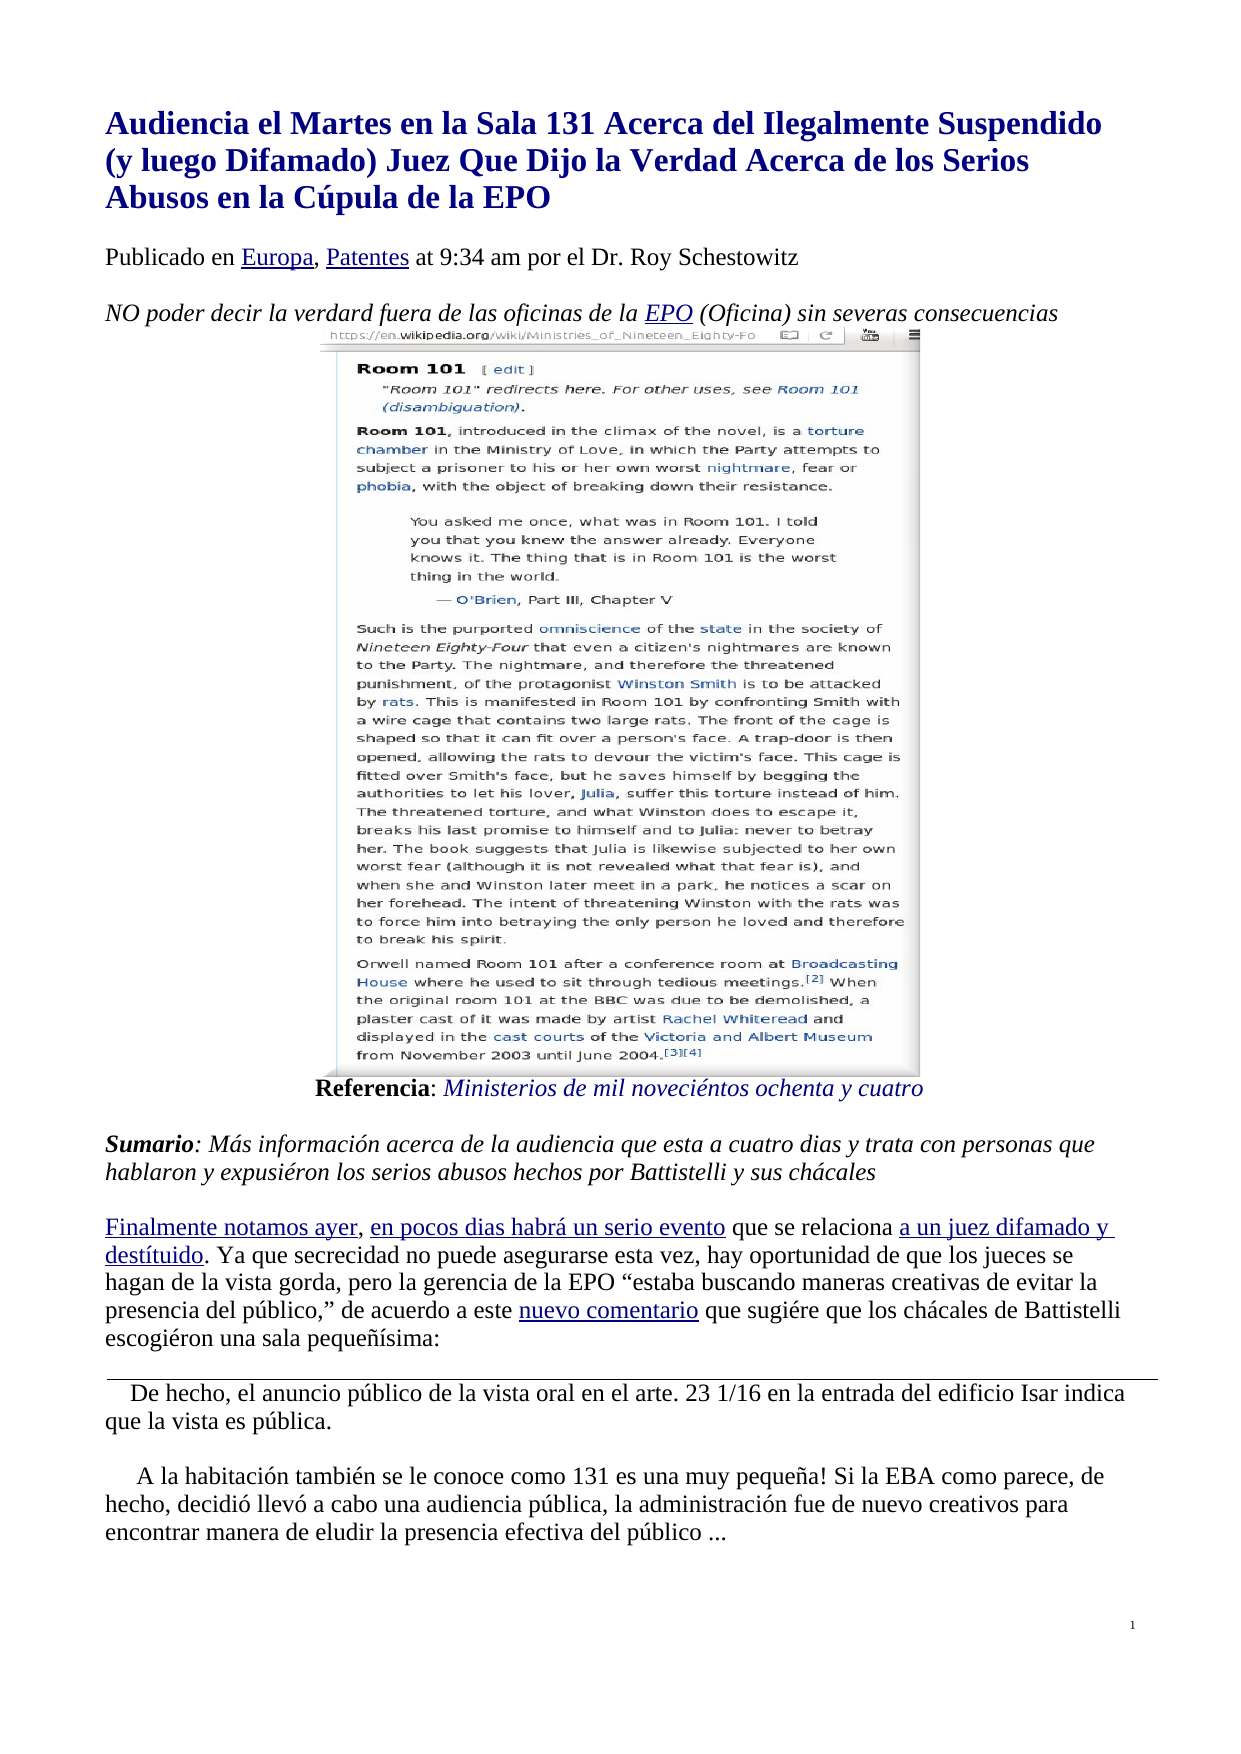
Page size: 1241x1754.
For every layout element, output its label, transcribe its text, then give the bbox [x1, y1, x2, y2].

text Finalmente notamos ayer, en pocos dias habrá un serio evento que se relaciona a un juez difamado y destítuido. Ya que secrecidad no puede asegurarse esta vez, hay oportunidad de que los jueces se hagan de la vista gorda, pero la gerencia de la EPO “estaba buscando maneras creativas de evitar la presencia del público,” de acuerdo a este nuevo comentario que sugiére que los chácales de Battistelli escogiéron una sala pequeñísima: [105, 1213, 1136, 1352]
text NO poder decir la verdard fuera de las oficinas de la EPO (Oficina) sin severas consecuencias [105, 299, 1136, 326]
subtitle Audiencia el Martes en la Sala 131 Acerca del Ilegalmente Suspendido (y luego Difamado) Juez Que Dijo la Verdad Acerca de los Serios Abusos en la Cúpula de la EPO [105, 105, 1136, 216]
text A la habitación también se le conoce como 131 es una muy pequeña! Si la EBA como parece, de hecho, decidió llevó a cabo una audiencia pública, la administración fue de nuevo creativos para encontrar manera de eludir la presencia efectiva del público ... [105, 1462, 1136, 1546]
text Publicado en Europa, Patentes at 9:34 am por el Dr. Roy Schestowitz [105, 243, 1136, 271]
text De hecho, el anuncio público de la vista oral en el arte. 23 1/16 en la entrada del edificio Isar indica que la vista es pública. [105, 1379, 1136, 1435]
text Sumario: Más información acerca de la audiencia que esta a cuatro dias y trata con personas que hablaron y expusiéron los serios abusos hechos por Battistelli y sus chácales [105, 1130, 1136, 1185]
picture [320, 326, 921, 1077]
text Referencia: Ministerios de mil noveciéntos ochenta y cuatro [105, 1074, 1136, 1102]
